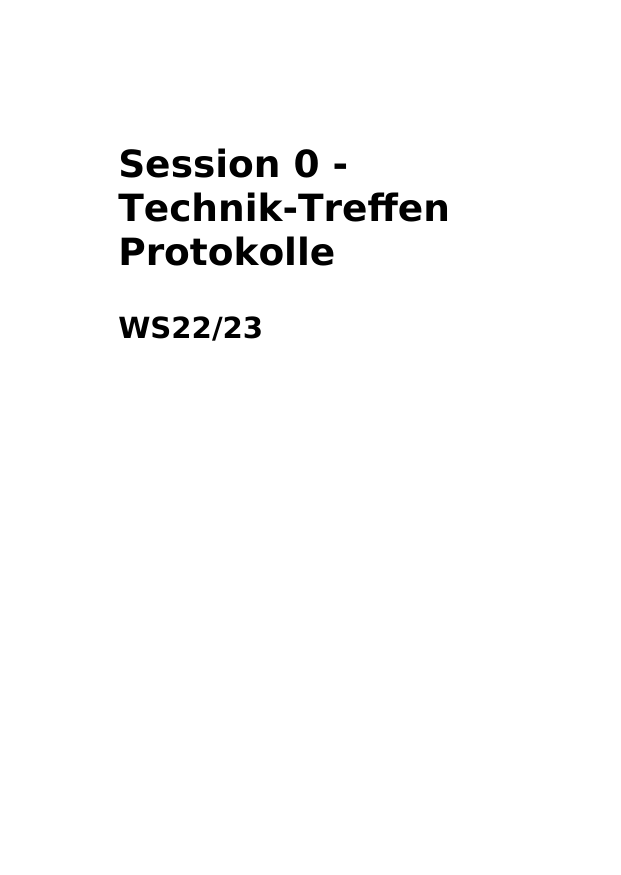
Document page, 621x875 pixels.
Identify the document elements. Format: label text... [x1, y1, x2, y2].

subtitle WS22/23 [118, 312, 502, 346]
subtitle Session 0 - Technik-Treffen Protokolle [118, 143, 502, 274]
